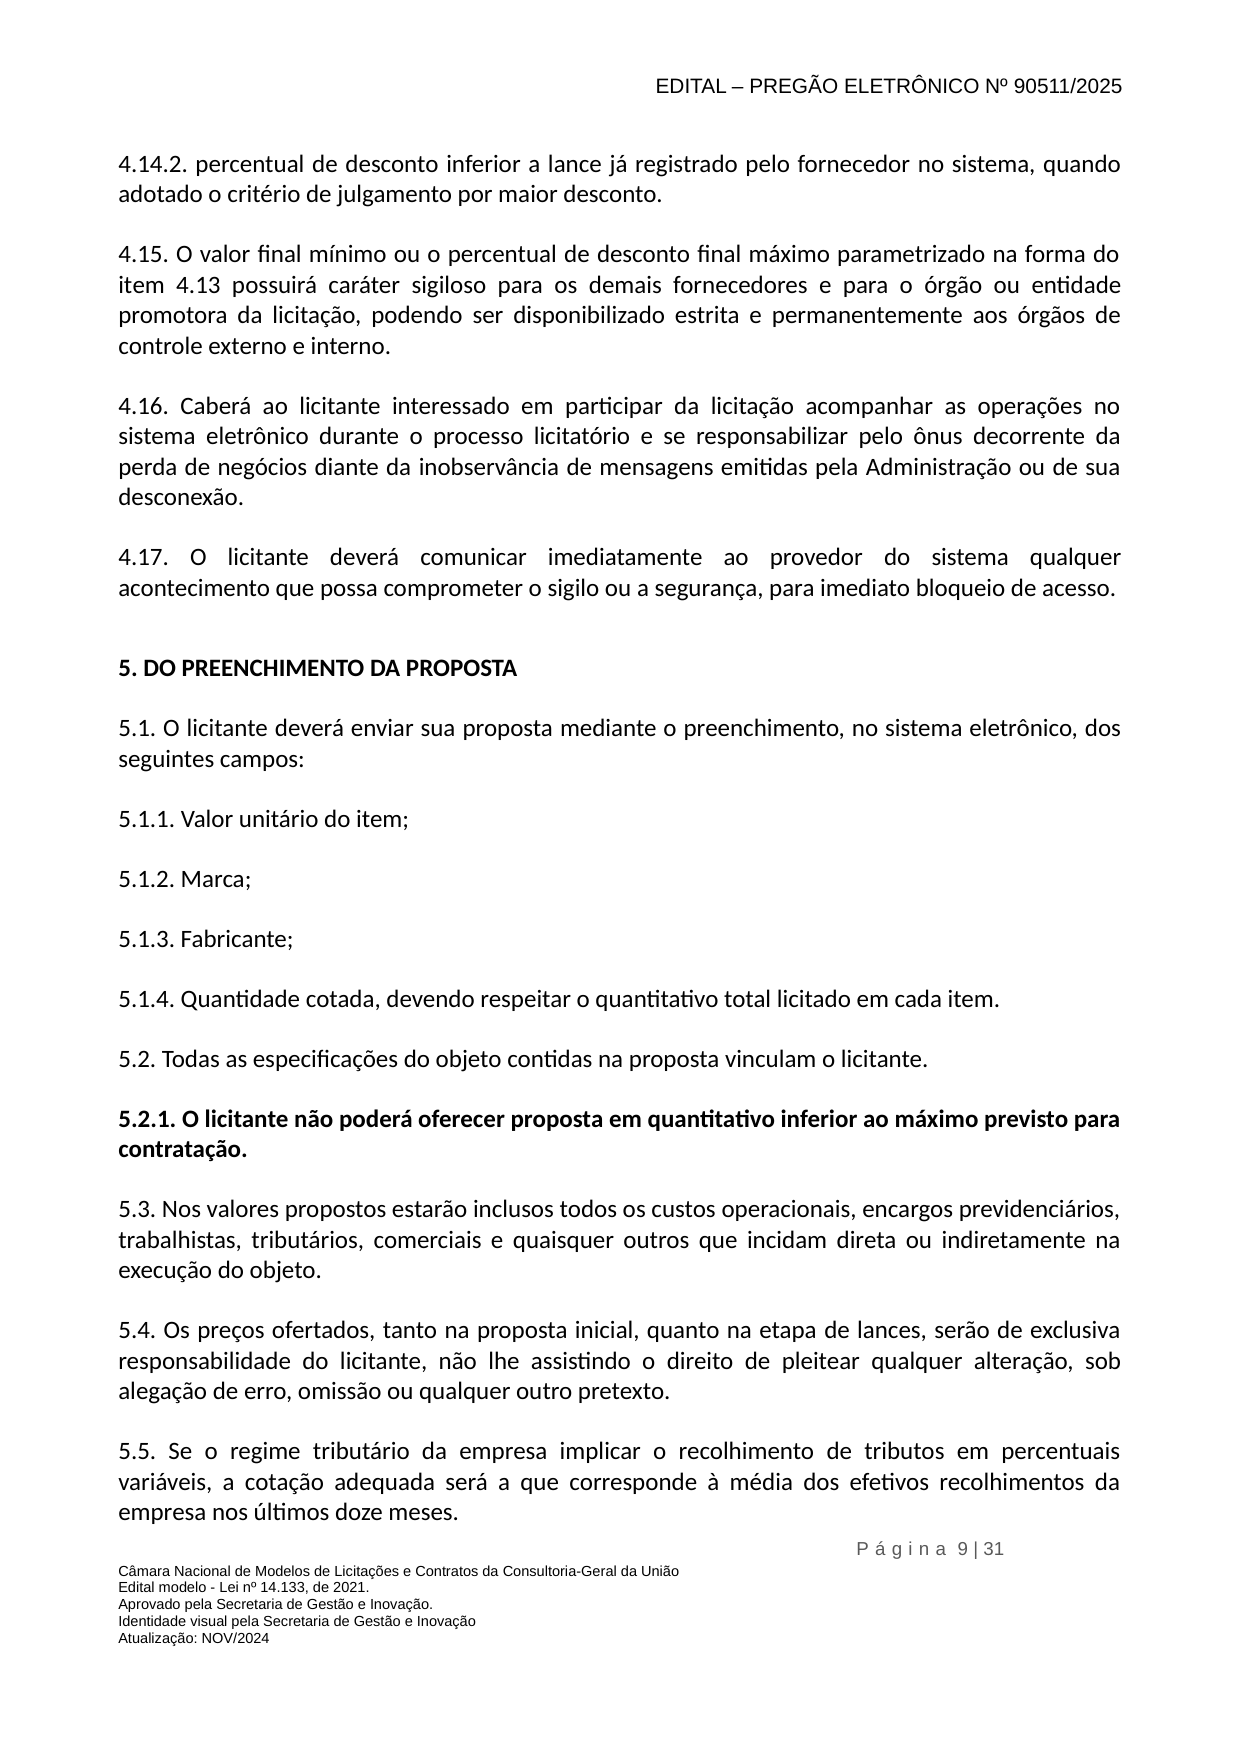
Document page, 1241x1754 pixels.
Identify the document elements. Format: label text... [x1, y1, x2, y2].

subtitle 5. DO PREENCHIMENTO DA PROPOSTA [118, 652, 1122, 683]
text 4.14.2. percentual de desconto inferior a lance já registrado pelo fornecedor no sistema, quando adotado o critério de julgamento por maior desconto. [118, 148, 1122, 209]
text 5.2.1. O licitante não poderá oferecer proposta em quantitativo inferior ao máximo previsto para contratação. [118, 1103, 1122, 1164]
text 5.2. Todas as especificações do objeto contidas na proposta vinculam o licitante. [118, 1043, 1122, 1073]
text 5.1.1. Valor unitário do item; [118, 803, 1122, 833]
text 5.3. Nos valores propostos estarão inclusos todos os custos operacionais, encargos previdenciários, trabalhistas, tributários, comerciais e quaisquer outros que incidam direta ou indiretamente na execução do objeto. [118, 1193, 1122, 1285]
text 5.1.2. Marca; [118, 863, 1122, 893]
text 4.15. O valor final mínimo ou o percentual de desconto final máximo parametrizado na forma do item 4.13 possuirá caráter sigiloso para os demais fornecedores e para o órgão ou entidade promotora da licitação, podendo ser disponibilizado estrita e permanentemente aos órgãos de controle externo e interno. [118, 238, 1122, 360]
text 5.5. Se o regime tributário da empresa implicar o recolhimento de tributos em percentuais variáveis, a cotação adequada será a que corresponde à média dos efetivos recolhimentos da empresa nos últimos doze meses. [118, 1436, 1122, 1527]
text 5.1.3. Fabricante; [118, 923, 1122, 953]
text 4.17. O licitante deverá comunicar imediatamente ao provedor do sistema qualquer acontecimento que possa comprometer o sigilo ou a segurança, para imediato bloqueio de acesso. [118, 541, 1122, 602]
text 4.16. Caberá ao licitante interessado em participar da licitação acompanhar as operações no sistema eletrônico durante o processo licitatório e se responsabilizar pelo ônus decorrente da perda de negócios diante da inobservância de mensagens emitidas pela Administração ou de sua desconexão. [118, 390, 1122, 512]
text 5.4. Os preços ofertados, tanto na proposta inicial, quanto na etapa de lances, serão de exclusiva responsabilidade do licitante, não lhe assistindo o direito de pleitear qualquer alteração, sob alegação de erro, omissão ou qualquer outro pretexto. [118, 1314, 1122, 1406]
text 5.1. O licitante deverá enviar sua proposta mediante o preenchimento, no sistema eletrônico, dos seguintes campos: [118, 712, 1122, 773]
text 5.1.4. Quantidade cotada, devendo respeitar o quantitativo total licitado em cada item. [118, 983, 1122, 1013]
